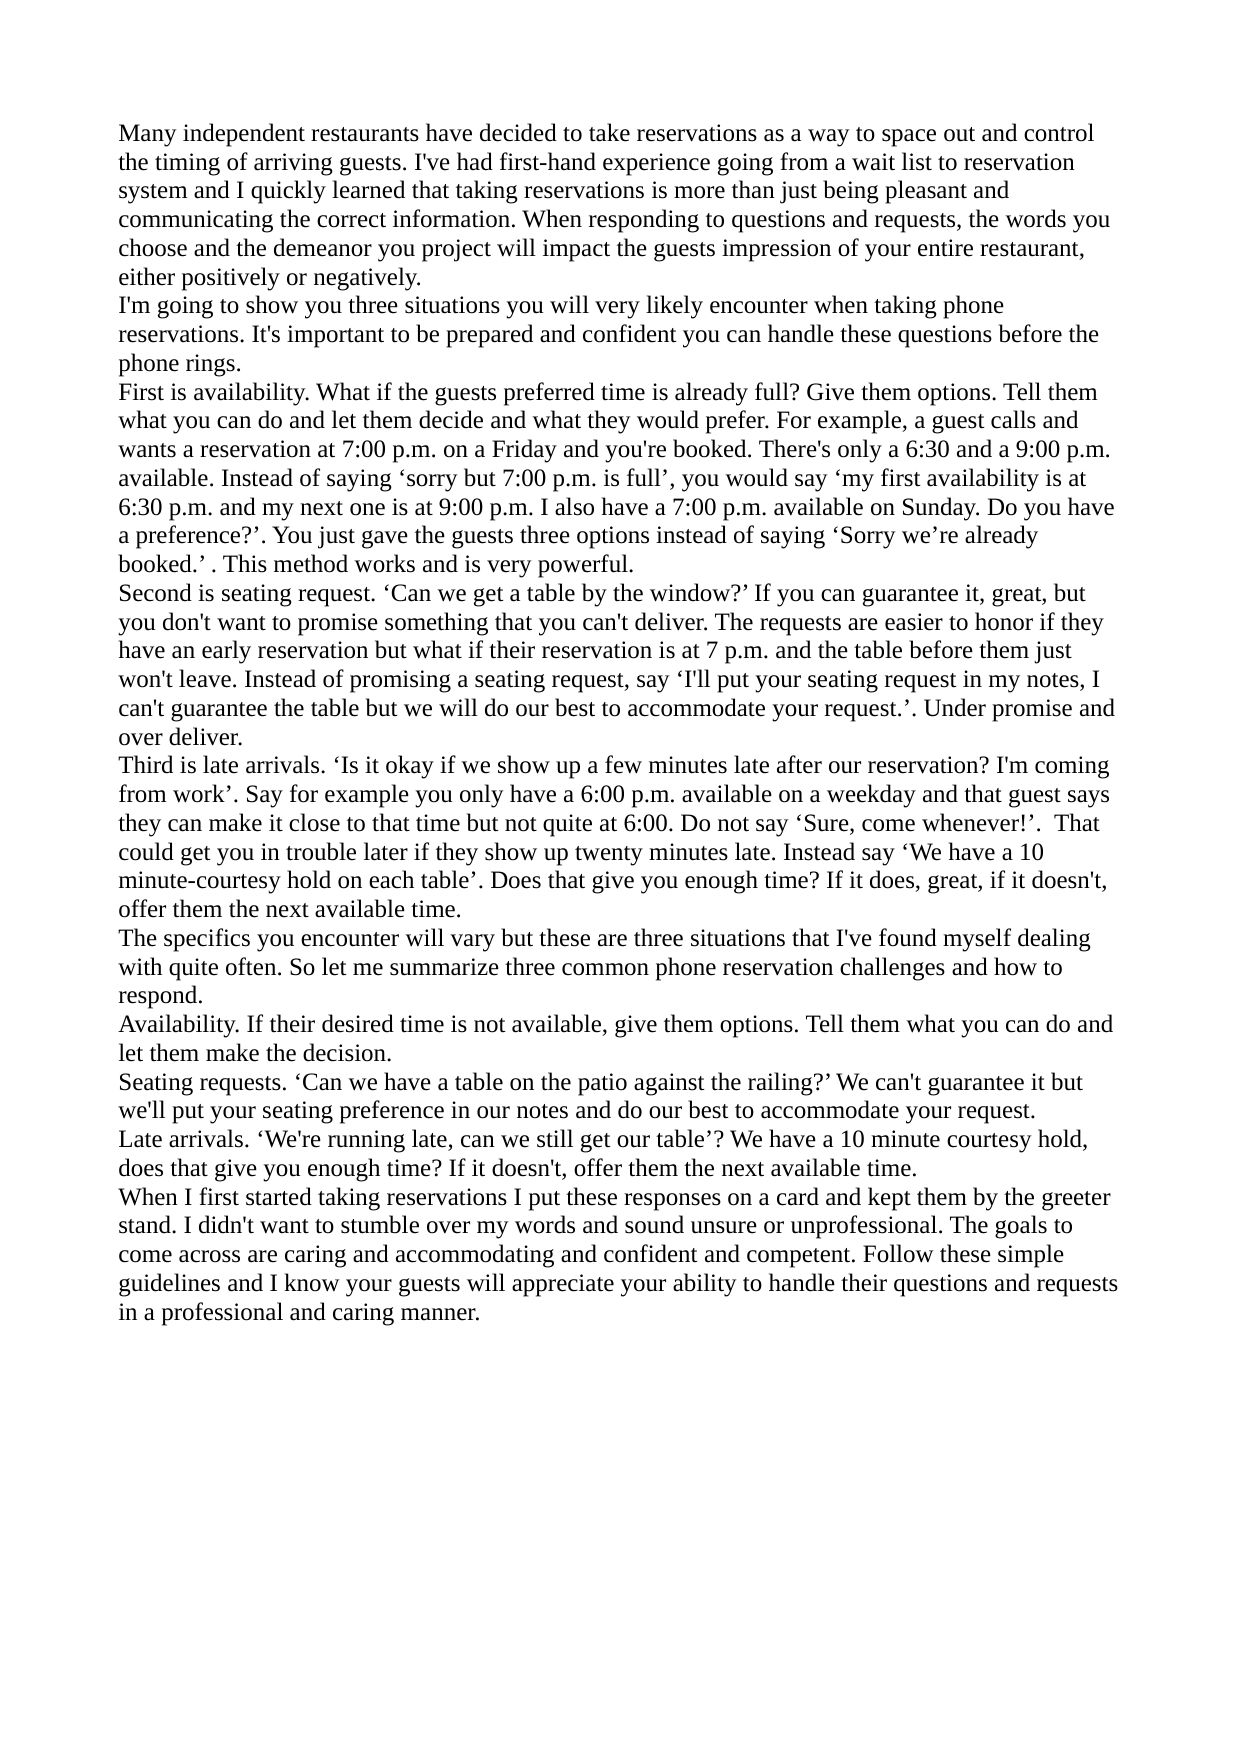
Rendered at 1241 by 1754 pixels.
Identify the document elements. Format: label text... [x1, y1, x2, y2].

text Many independent restaurants have decided to take reservations as a way to space out and control the timing of arriving guests. I've had first-hand experience going from a wait list to reservation system and I quickly learned that taking reservations is more than just being pleasant and communicating the correct information. When responding to questions and requests, the words you choose and the demeanor you project will impact the guests impression of your entire restaurant, either positively or negatively. [118, 118, 1122, 291]
text I'm going to show you three situations you will very likely encounter when taking phone reservations. It's important to be prepared and confident you can handle these questions before the phone rings. [118, 291, 1122, 377]
text Availability. If their desired time is not available, give them options. Tell them what you can do and let them make the decision. [118, 1009, 1122, 1067]
text When I first started taking reservations I put these responses on a card and kept them by the greeter stand. I didn't want to stumble over my words and sound unsure or unprofessional. The goals to come across are caring and accommodating and confident and competent. Follow these simple guidelines and I know your guests will appreciate your ability to handle their questions and requests in a professional and caring manner. [118, 1182, 1122, 1326]
text First is availability. What if the guests preferred time is already full? Give them options. Tell them what you can do and let them decide and what they would prefer. For example, a guest calls and wants a reservation at 7:00 p.m. on a Friday and you're booked. There's only a 6:30 and a 9:00 p.m. available. Instead of saying ‘sorry but 7:00 p.m. is full’, you would say ‘my first availability is at 6:30 p.m. and my next one is at 9:00 p.m. I also have a 7:00 p.m. available on Sunday. Do you have a preference?’. You just gave the guests three options instead of saying ‘Sorry we’re already booked.’ . This method works and is very powerful. [118, 377, 1122, 578]
text The specifics you encounter will vary but these are three situations that I've found myself dealing with quite often. So let me summarize three common phone reservation challenges and how to respond. [118, 923, 1122, 1009]
text Third is late arrivals. ‘Is it okay if we show up a few minutes late after our reservation? I'm coming from work’. Say for example you only have a 6:00 p.m. available on a weekday and that guest says they can make it close to that time but not quite at 6:00. Do not say ‘Sure, come whenever!’. That could get you in trouble later if they show up twenty minutes late. Instead say ‘We have a 10 minute-courtesy hold on each table’. Does that give you enough time? If it does, great, if it doesn't, offer them the next available time. [118, 751, 1122, 923]
text Seating requests. ‘Can we have a table on the patio against the railing?’ We can't guarantee it but we'll put your seating preference in our notes and do our best to accommodate your request. [118, 1067, 1122, 1124]
text Second is seating request. ‘Can we get a table by the window?’ If you can guarantee it, great, but you don't want to promise something that you can't deliver. The requests are easier to honor if they have an early reservation but what if their reservation is at 7 p.m. and the table before them just won't leave. Instead of promising a seating request, say ‘I'll put your seating request in my notes, I can't guarantee the table but we will do our best to accommodate your request.’. Under promise and over deliver. [118, 578, 1122, 751]
text Late arrivals. ‘We're running late, can we still get our table’? We have a 10 minute courtesy hold, does that give you enough time? If it doesn't, offer them the next available time. [118, 1124, 1122, 1182]
